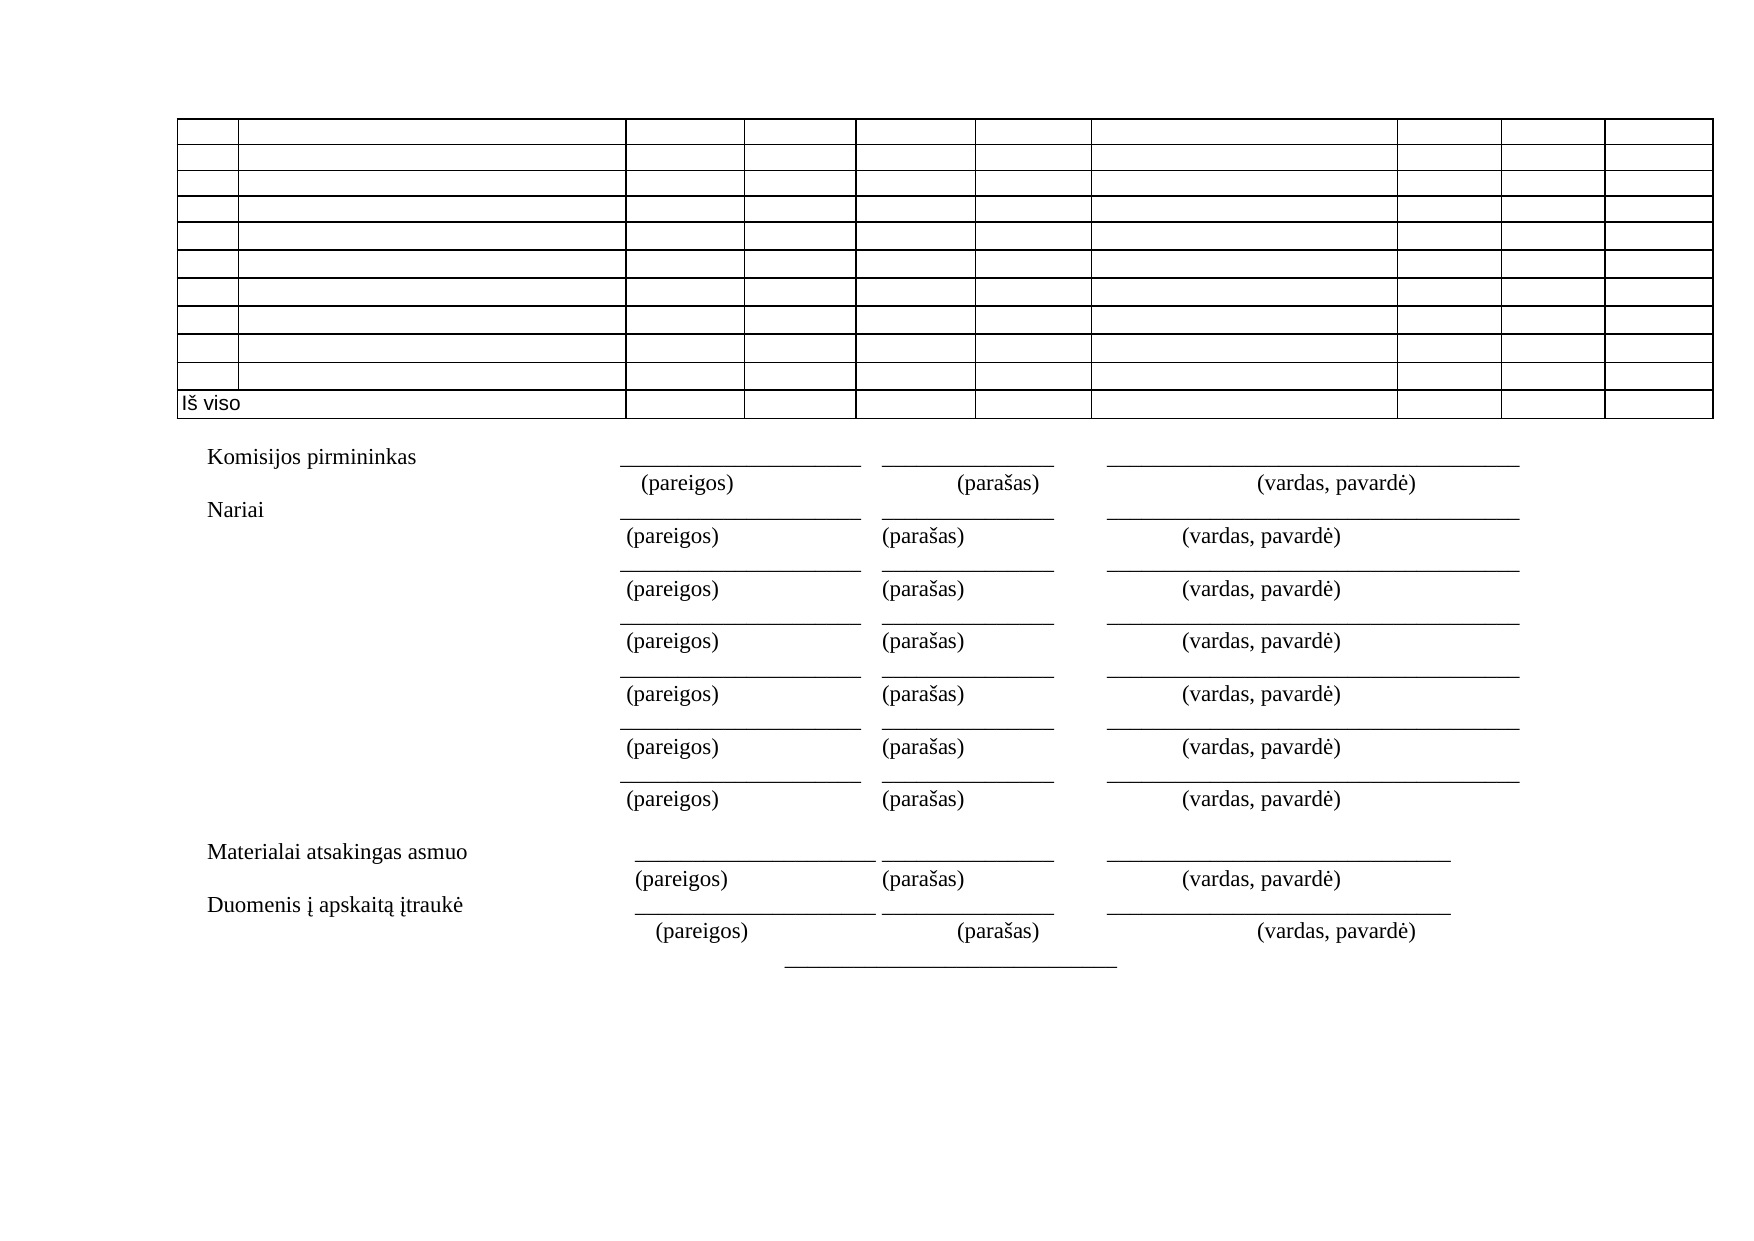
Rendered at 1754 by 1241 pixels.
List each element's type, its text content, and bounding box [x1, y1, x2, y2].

table_cell Iš viso [178, 391, 625, 417]
table_cell [1502, 335, 1604, 361]
text _____________________ _______________ ____________________________________ [207, 548, 1694, 575]
table_cell [857, 223, 975, 249]
table_cell [1502, 363, 1604, 389]
table_cell [976, 391, 1091, 417]
table_cell [857, 391, 975, 417]
table_cell [234, 197, 238, 221]
table_cell [1497, 171, 1501, 195]
table_cell [857, 279, 975, 305]
table_cell [1502, 171, 1506, 195]
table_cell [976, 223, 1091, 249]
table_cell [745, 279, 855, 305]
table_cell [1398, 391, 1501, 417]
text _____________________ _______________ ____________________________________ [207, 654, 1694, 680]
table_cell [971, 171, 975, 195]
table_cell [1606, 251, 1712, 277]
table_cell [178, 279, 238, 305]
text (pareigos) (parašas) (vardas, pavardė) [207, 786, 1694, 812]
table_cell [857, 307, 975, 333]
table_cell [740, 171, 744, 195]
table_cell [745, 307, 855, 333]
table_cell [234, 171, 238, 195]
table_cell [239, 279, 625, 305]
table_cell [976, 363, 1091, 389]
table_cell [1502, 145, 1604, 170]
table_cell [627, 145, 744, 170]
table_cell [745, 197, 749, 221]
text Materialai atsakingas asmuo _____________________ _______________ ______________________________ [207, 838, 1694, 864]
table_cell [627, 391, 744, 417]
table_cell [178, 223, 238, 249]
table_cell [745, 251, 855, 277]
table_cell [1092, 363, 1397, 389]
table_cell [1092, 251, 1397, 277]
text (pareigos) (parašas) (vardas, pavardė) [207, 522, 1694, 548]
table_cell [1398, 120, 1402, 144]
table_cell [1502, 223, 1604, 249]
table_cell [239, 251, 625, 277]
table_cell [1087, 197, 1091, 221]
table_cell [1092, 335, 1397, 361]
table_cell [1606, 223, 1712, 249]
table_cell [1092, 223, 1397, 249]
table_cell [1398, 363, 1501, 389]
table_cell [740, 120, 744, 144]
table_cell [1092, 145, 1397, 170]
text (pareigos) (parašas) (vardas, pavardė) [207, 917, 1694, 944]
table_cell [740, 197, 744, 221]
table_cell [239, 335, 625, 361]
text (pareigos) (parašas) (vardas, pavardė) [207, 469, 1694, 496]
table_cell [239, 145, 625, 170]
table_cell [1502, 279, 1604, 305]
table_cell [1092, 391, 1397, 417]
table_cell [976, 307, 1091, 333]
table_cell [976, 251, 1091, 277]
table_cell [857, 363, 975, 389]
table_cell [1606, 335, 1712, 361]
table_cell [745, 391, 855, 417]
table_cell [627, 307, 744, 333]
text _____________________ _______________ ____________________________________ [207, 601, 1694, 627]
text (pareigos) (parašas) (vardas, pavardė) [207, 575, 1694, 601]
table_cell [1092, 307, 1397, 333]
table_cell [178, 307, 238, 333]
table_cell [1497, 197, 1501, 221]
table_cell [857, 335, 975, 361]
table_cell [1092, 171, 1096, 195]
table_cell [627, 335, 744, 361]
table_cell [1502, 307, 1604, 333]
table_cell [1393, 197, 1397, 221]
table_cell [976, 145, 1091, 170]
table_cell [178, 251, 238, 277]
table_cell [1502, 251, 1604, 277]
table_cell [627, 223, 744, 249]
table_cell [627, 279, 744, 305]
table_cell [971, 120, 975, 144]
table_cell [178, 363, 238, 389]
text (pareigos) (parašas) (vardas, pavardė) [207, 627, 1694, 654]
table_cell [745, 171, 749, 195]
table_cell [1606, 307, 1712, 333]
table_cell [1398, 335, 1501, 361]
table_cell [627, 251, 744, 277]
table_cell [1092, 120, 1096, 144]
table_cell [1393, 120, 1397, 144]
table_cell [1502, 120, 1506, 144]
table_cell [1502, 197, 1506, 221]
table_cell [1087, 171, 1091, 195]
table_cell [857, 145, 975, 170]
table_cell [1087, 120, 1091, 144]
table_cell [234, 120, 238, 144]
table_cell [745, 145, 855, 170]
text (pareigos) (parašas) (vardas, pavardė) [207, 864, 1694, 891]
table_cell [1398, 171, 1402, 195]
table_cell [1606, 363, 1712, 389]
table_cell [1092, 279, 1397, 305]
table_cell [976, 335, 1091, 361]
table_cell [239, 363, 625, 389]
table_cell [1606, 145, 1712, 170]
table_cell [1606, 391, 1712, 417]
table_cell [745, 120, 749, 144]
table_cell [1092, 197, 1096, 221]
table_cell [976, 279, 1091, 305]
table_cell [1398, 145, 1501, 170]
text _____________________ _______________ ____________________________________ [207, 706, 1694, 733]
text (pareigos) (parašas) (vardas, pavardė) [207, 680, 1694, 706]
text (pareigos) (parašas) (vardas, pavardė) [207, 733, 1694, 759]
table_cell [239, 223, 625, 249]
table_cell [239, 307, 625, 333]
table_cell [745, 363, 855, 389]
text _____________________________ [207, 944, 1694, 970]
table_cell [1502, 391, 1604, 417]
text _____________________ _______________ ____________________________________ [207, 759, 1694, 786]
table_cell [1393, 171, 1397, 195]
text Duomenis į apskaitą įtraukė _____________________ _______________ ______________________________ [207, 891, 1694, 917]
text Nariai _____________________ _______________ ____________________________________ [207, 496, 1694, 522]
table_cell [1398, 223, 1501, 249]
table_cell [627, 363, 744, 389]
table_cell [745, 223, 855, 249]
table_cell [1398, 279, 1501, 305]
table_cell [1398, 307, 1501, 333]
table_cell [1398, 197, 1402, 221]
table_cell [1398, 251, 1501, 277]
table_cell [1606, 279, 1712, 305]
text Komisijos pirmininkas _____________________ _______________ ____________________________________ [207, 443, 1694, 469]
table_cell [178, 335, 238, 361]
table_cell [745, 335, 855, 361]
table_cell [857, 251, 975, 277]
table_cell [971, 197, 975, 221]
table_cell [178, 145, 238, 170]
table_cell [1497, 120, 1501, 144]
